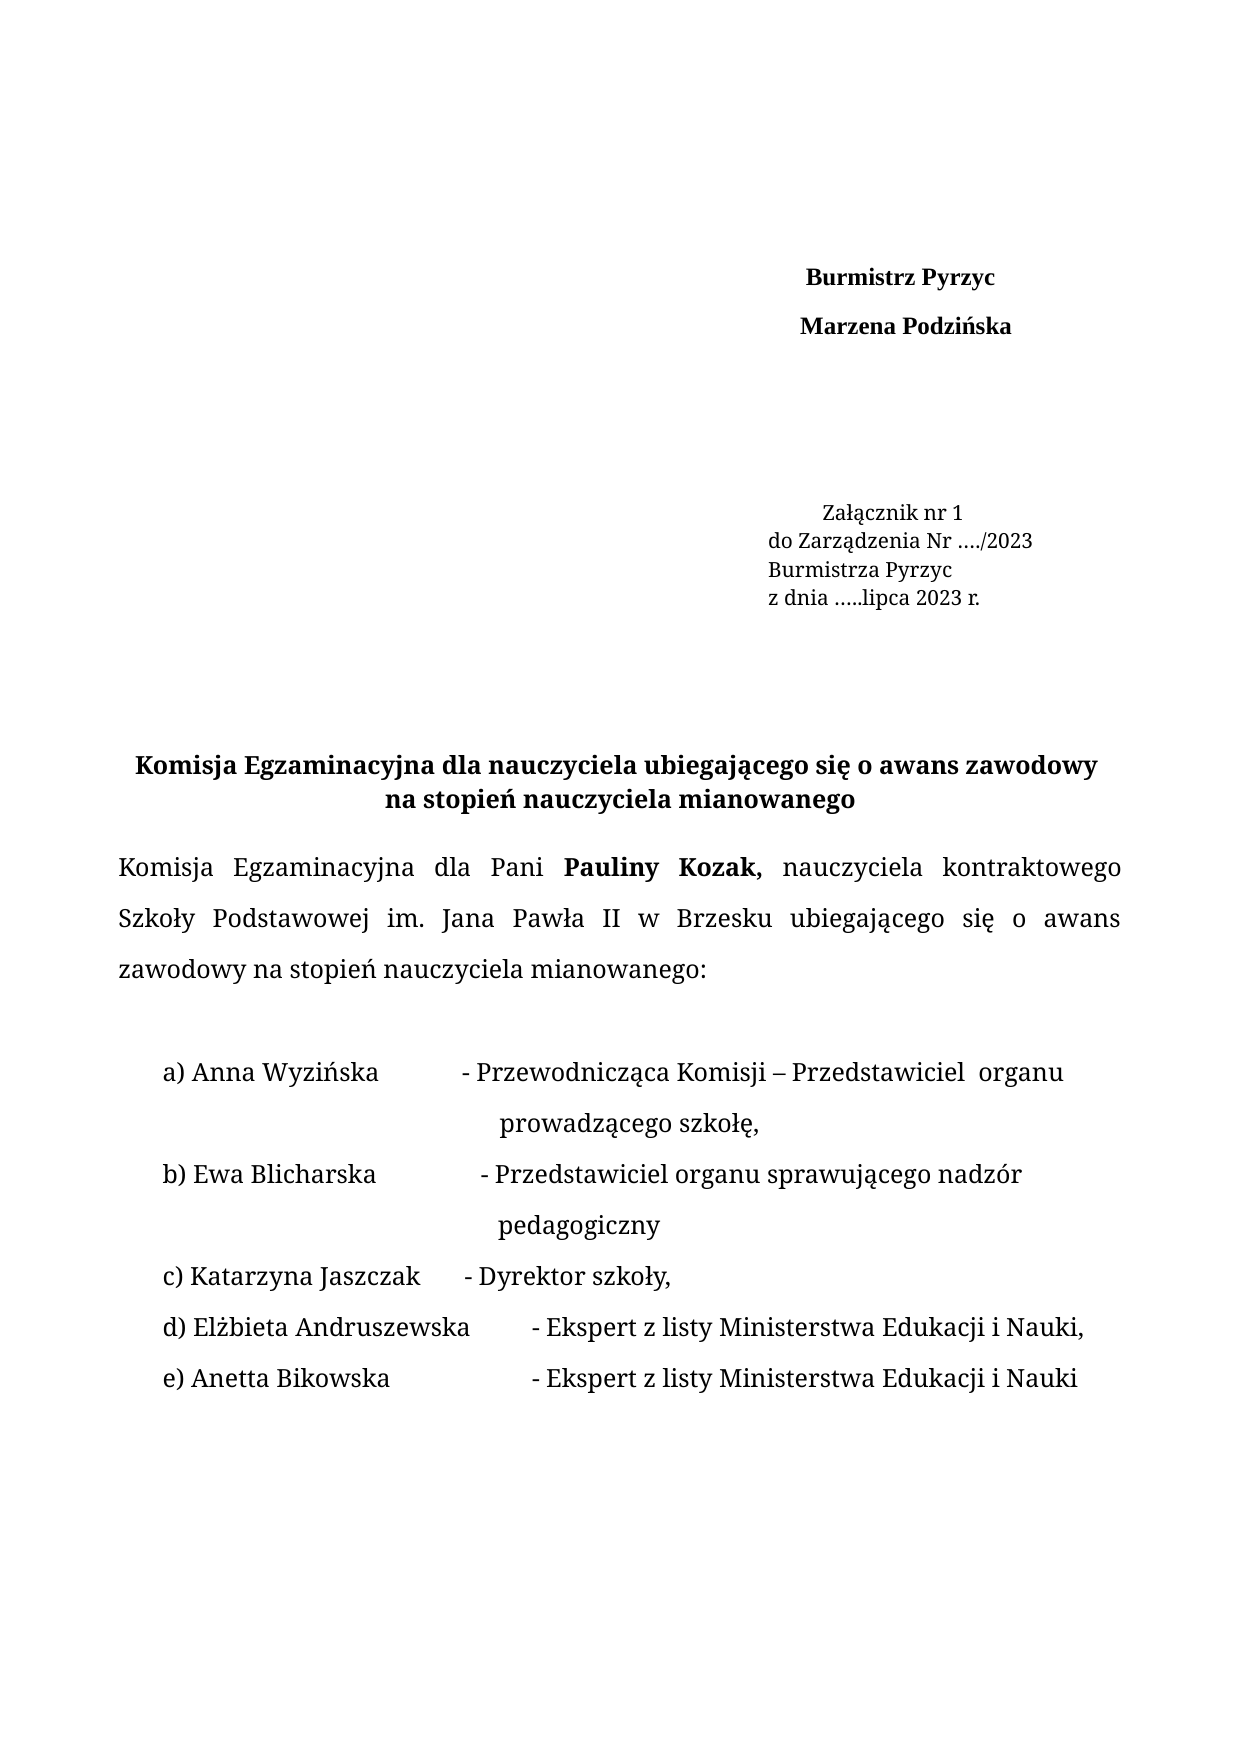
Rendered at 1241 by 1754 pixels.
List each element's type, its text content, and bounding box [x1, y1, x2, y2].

text do Zarządzenia Nr …./2023 [118, 526, 1122, 555]
list pedagogiczny [162, 1207, 1122, 1241]
text z dnia …..lipca 2023 r. [118, 583, 1122, 612]
list d) Elżbieta Andruszewska - Ekspert z listy Ministerstwa Edukacji i Nauki, [162, 1309, 1122, 1343]
text Burmistrza Pyrzyc [118, 555, 1122, 583]
list a) Anna Wyzińska - Przewodnicząca Komisji – Przedstawiciel organu prowadzącego szkołę, [162, 1054, 1122, 1139]
list b) Ewa Blicharska - Przedstawiciel organu sprawującego nadzór [162, 1156, 1122, 1190]
text Załącznik nr 1 [118, 498, 1122, 526]
text Marzena Podzińska [162, 311, 1122, 340]
text Komisja Egzaminacyjna dla nauczyciela ubiegającego się o awans zawodowy na stopień nauczyciela mianowanego [118, 748, 1122, 816]
text Komisja Egzaminacyjna dla Pani Pauliny Kozak, nauczyciela kontraktowego Szkoły Podstawowej im. Jana Pawła II w Brzesku ubiegającego się o awans zawodowy na stopień nauczyciela mianowanego: [118, 850, 1122, 986]
list e) Anetta Bikowska - Ekspert z listy Ministerstwa Edukacji i Nauki [162, 1360, 1122, 1394]
list c) Katarzyna Jaszczak - Dyrektor szkoły, [162, 1258, 1122, 1292]
text Burmistrz Pyrzyc [118, 262, 1122, 291]
